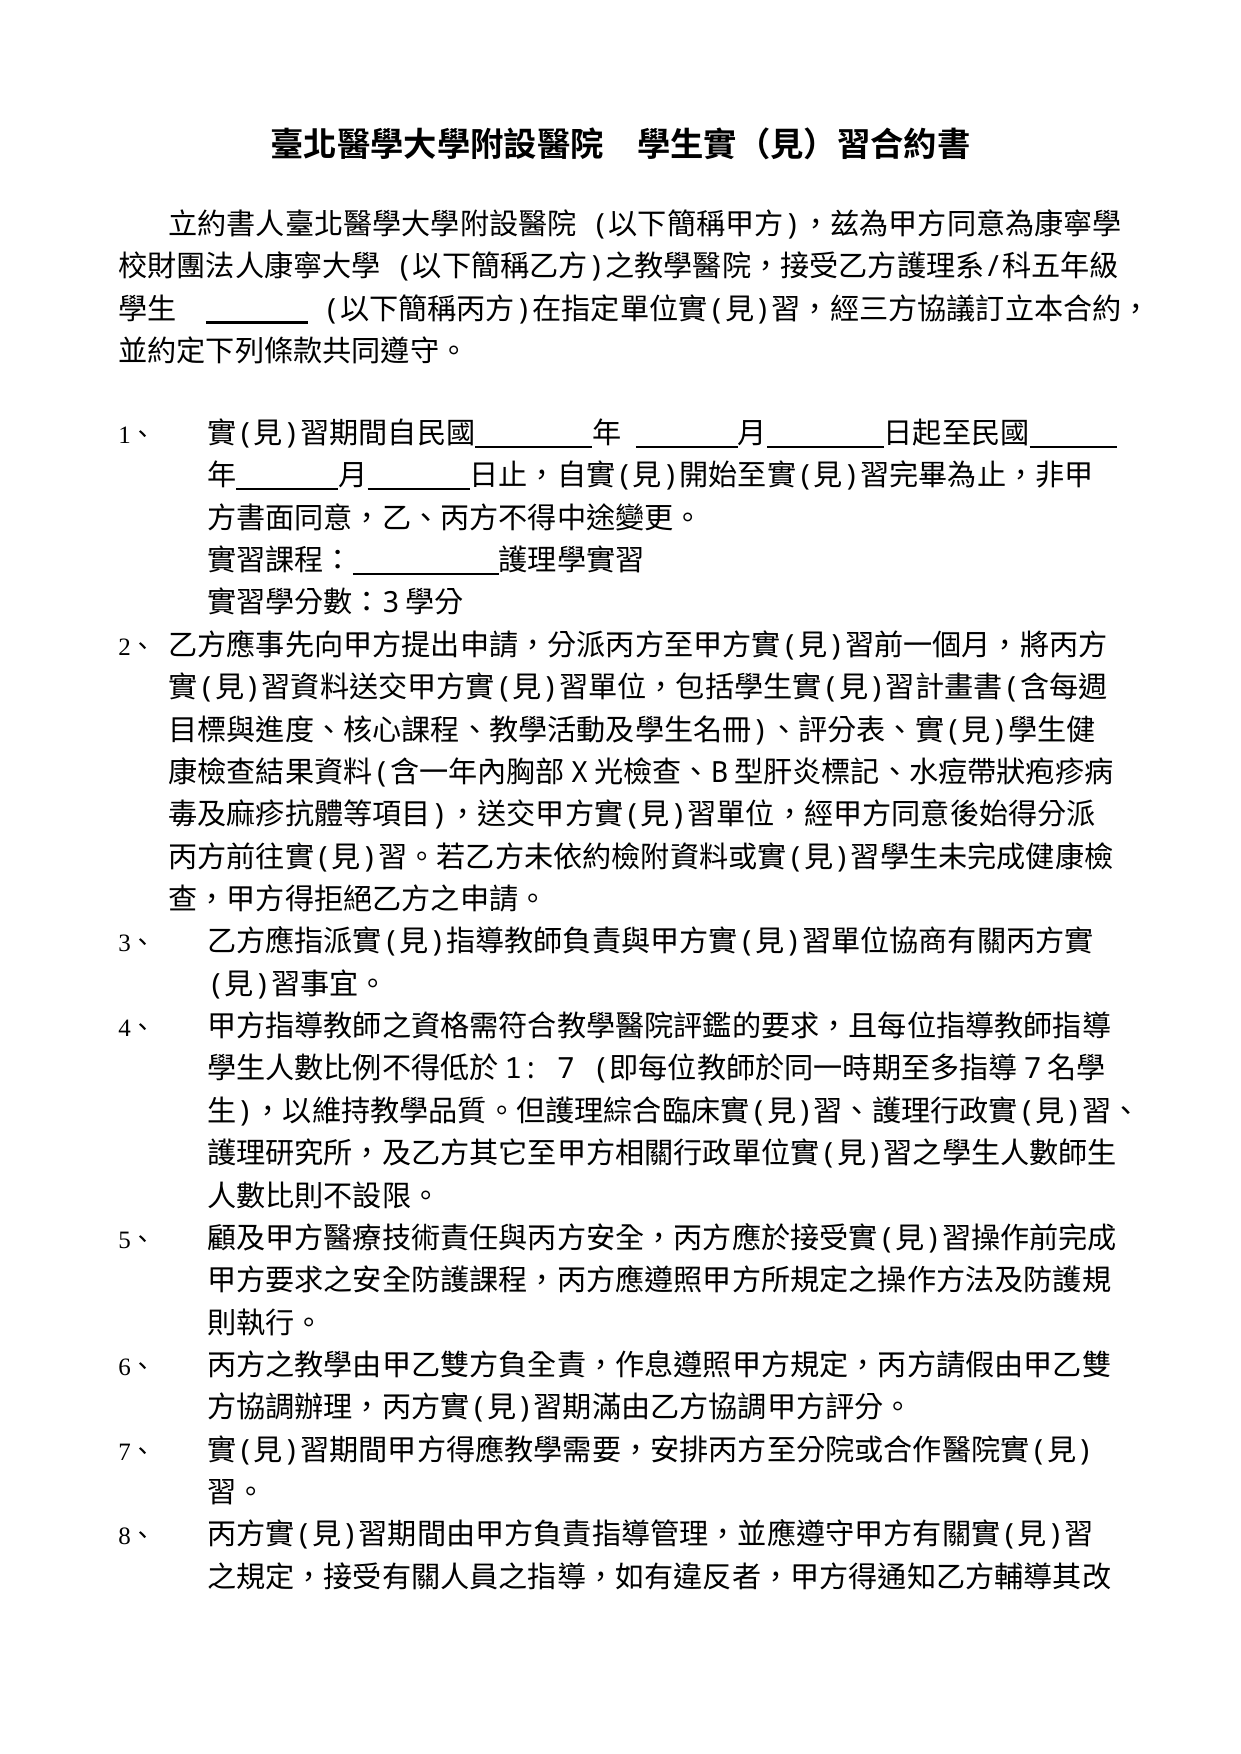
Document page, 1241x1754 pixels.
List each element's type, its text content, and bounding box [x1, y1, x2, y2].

list 實(見)習期間甲方得應教學需要，安排丙方至分院或合作醫院實(見)習。 [118, 1426, 1122, 1511]
text 臺北醫學大學附設醫院 學生實（見）習合約書 [118, 118, 1122, 166]
list 乙方應指派實(見)指導教師負責與甲方實(見)習單位協商有關丙方實(見)習事宜。 [118, 918, 1122, 1003]
list 實(見)習期間自民國 年 月 日起至民國 年 月 日止，自實(見)開始至實(見)習完畢為止，非甲方書面同意，乙、丙方不得中途變更。 [118, 409, 1122, 537]
list 丙方實(見)習期間由甲方負責指導管理，並應遵守甲方有關實(見)習之規定，接受有關人員之指導，如有違反者，甲方得通知乙方輔導其改 [118, 1511, 1122, 1596]
text 立約書人臺北醫學大學附設醫院 (以下簡稱甲方)，兹為甲方同意為康寧學校財團法人康寧大學 (以下簡稱乙方)之教學醫院，接受乙方護理系/科五年級學生 (以下簡稱丙方)在指定單位實(見)習，經三方協議訂立本合約，並約定下列條款共同遵守。 [118, 200, 1122, 370]
list 丙方之教學由甲乙雙方負全責，作息遵照甲方規定，丙方請假由甲乙雙方協調辦理，丙方實(見)習期滿由乙方協調甲方評分。 [118, 1342, 1122, 1426]
list 乙方應事先向甲方提出申請，分派丙方至甲方實(見)習前一個月，將丙方實(見)習資料送交甲方實(見)習單位，包括學生實(見)習計畫書(含每週目標與進度、核心課程、教學活動及學生名冊)、評分表、實(見)學生健康檢查結果資料(含一年內胸部X光檢查、B型肝炎標記、水痘帶狀疱疹病毒及麻疹抗體等項目)，送交甲方實(見)習單位，經甲方同意後始得分派丙方前往實(見)習。若乙方未依約檢附資料或實(見)習學生未完成健康檢查，甲方得拒絕乙方之申請。 [118, 621, 1122, 918]
list 顧及甲方醫療技術責任與丙方安全，丙方應於接受實(見)習操作前完成甲方要求之安全防護課程，丙方應遵照甲方所規定之操作方法及防護規則執行。 [118, 1214, 1122, 1342]
list 甲方指導教師之資格需符合教學醫院評鑑的要求，且每位指導教師指導學生人數比例不得低於1: 7 (即每位教師於同一時期至多指導7名學生)，以維持教學品質。但護理綜合臨床實(見)習、護理行政實(見)習、護理研究所，及乙方其它至甲方相關行政單位實(見)習之學生人數師生人數比則不設限。 [118, 1003, 1122, 1214]
text 實習課程： 護理學實習 [207, 537, 1122, 579]
text 實習學分數：3學分 [207, 579, 1122, 621]
